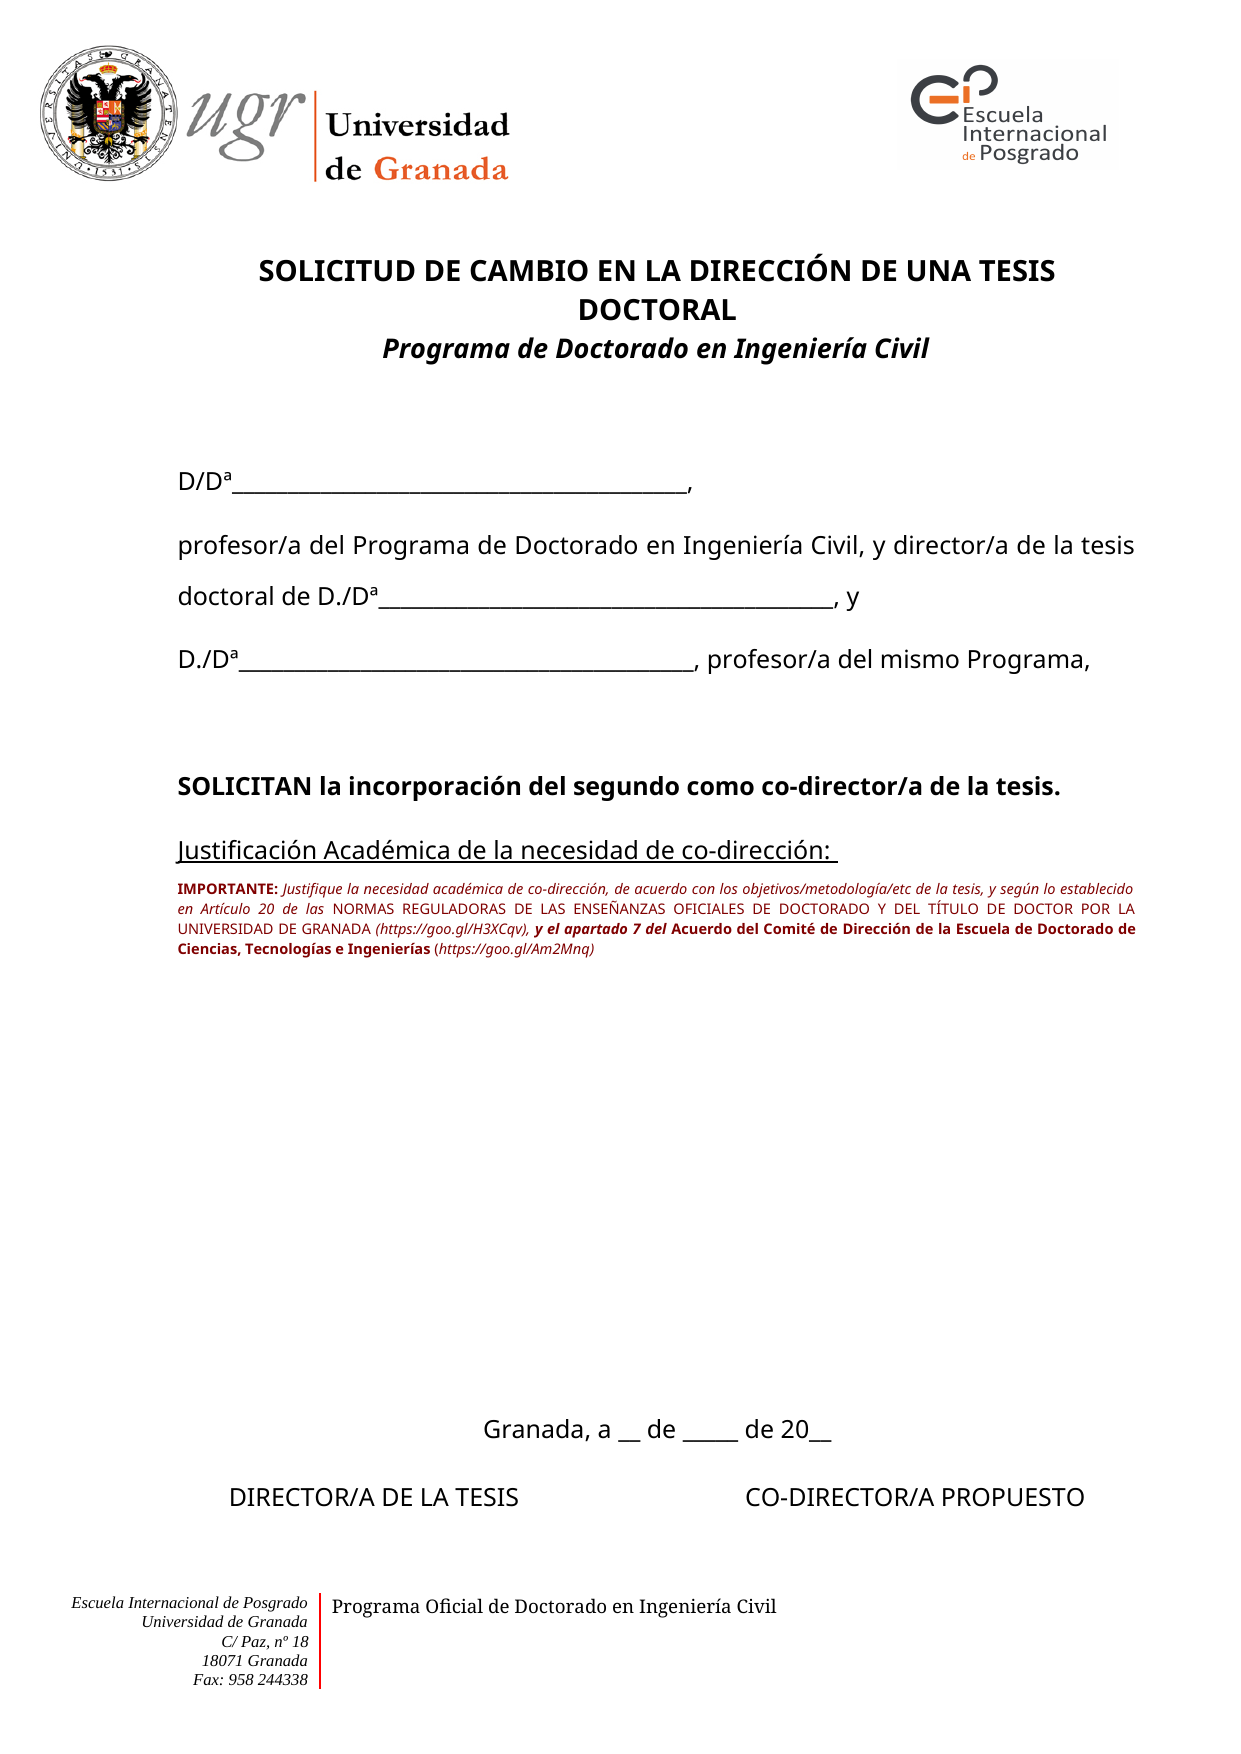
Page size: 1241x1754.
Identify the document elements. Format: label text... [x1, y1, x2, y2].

text Justificación Académica de la necesidad de co-dirección: [177, 832, 1137, 867]
picture [897, 59, 1119, 170]
text SOLICITUD DE CAMBIO EN LA DIRECCIÓN DE UNA TESIS DOCTORAL [177, 250, 1137, 329]
text SOLICITAN la incorporación del segundo como co-director/a de la tesis. [177, 769, 1137, 803]
text Granada, a __ de _____ de 20__ [177, 1412, 1137, 1446]
text Programa de Doctorado en Ingeniería Civil [177, 329, 1137, 366]
text D/Dª_________________________________________, [177, 464, 1137, 498]
text D./Dª_________________________________________, profesor/a del mismo Programa, [177, 642, 1137, 676]
text DIRECTOR/A DE LA TESIS CO-DIRECTOR/A PROPUESTO [177, 1480, 1137, 1514]
text IMPORTANTE: Justifique la necesidad académica de co-dirección, de acuerdo con los objetivos/metodología/etc de la tesis, y según lo establecido en Artículo 20 de las NORMAS REGULADORAS DE LAS ENSEÑANZAS OFICIALES DE DOCTORADO Y DEL TÍTULO DE DOCTOR POR LA UNIVERSIDAD DE GRANADA (https://goo.gl/H3XCqv), y el apartado 7 del Acuerdo del Comité de Dirección de la Escuela de Doctorado de Ciencias, Tecnologías e Ingenierías (https://goo.gl/Am2Mnq) [177, 879, 1137, 959]
picture [37, 38, 522, 190]
text profesor/a del Programa de Doctorado en Ingeniería Civil, y director/a de la tesis doctoral de D./Dª_________________________________________, y [177, 527, 1137, 612]
